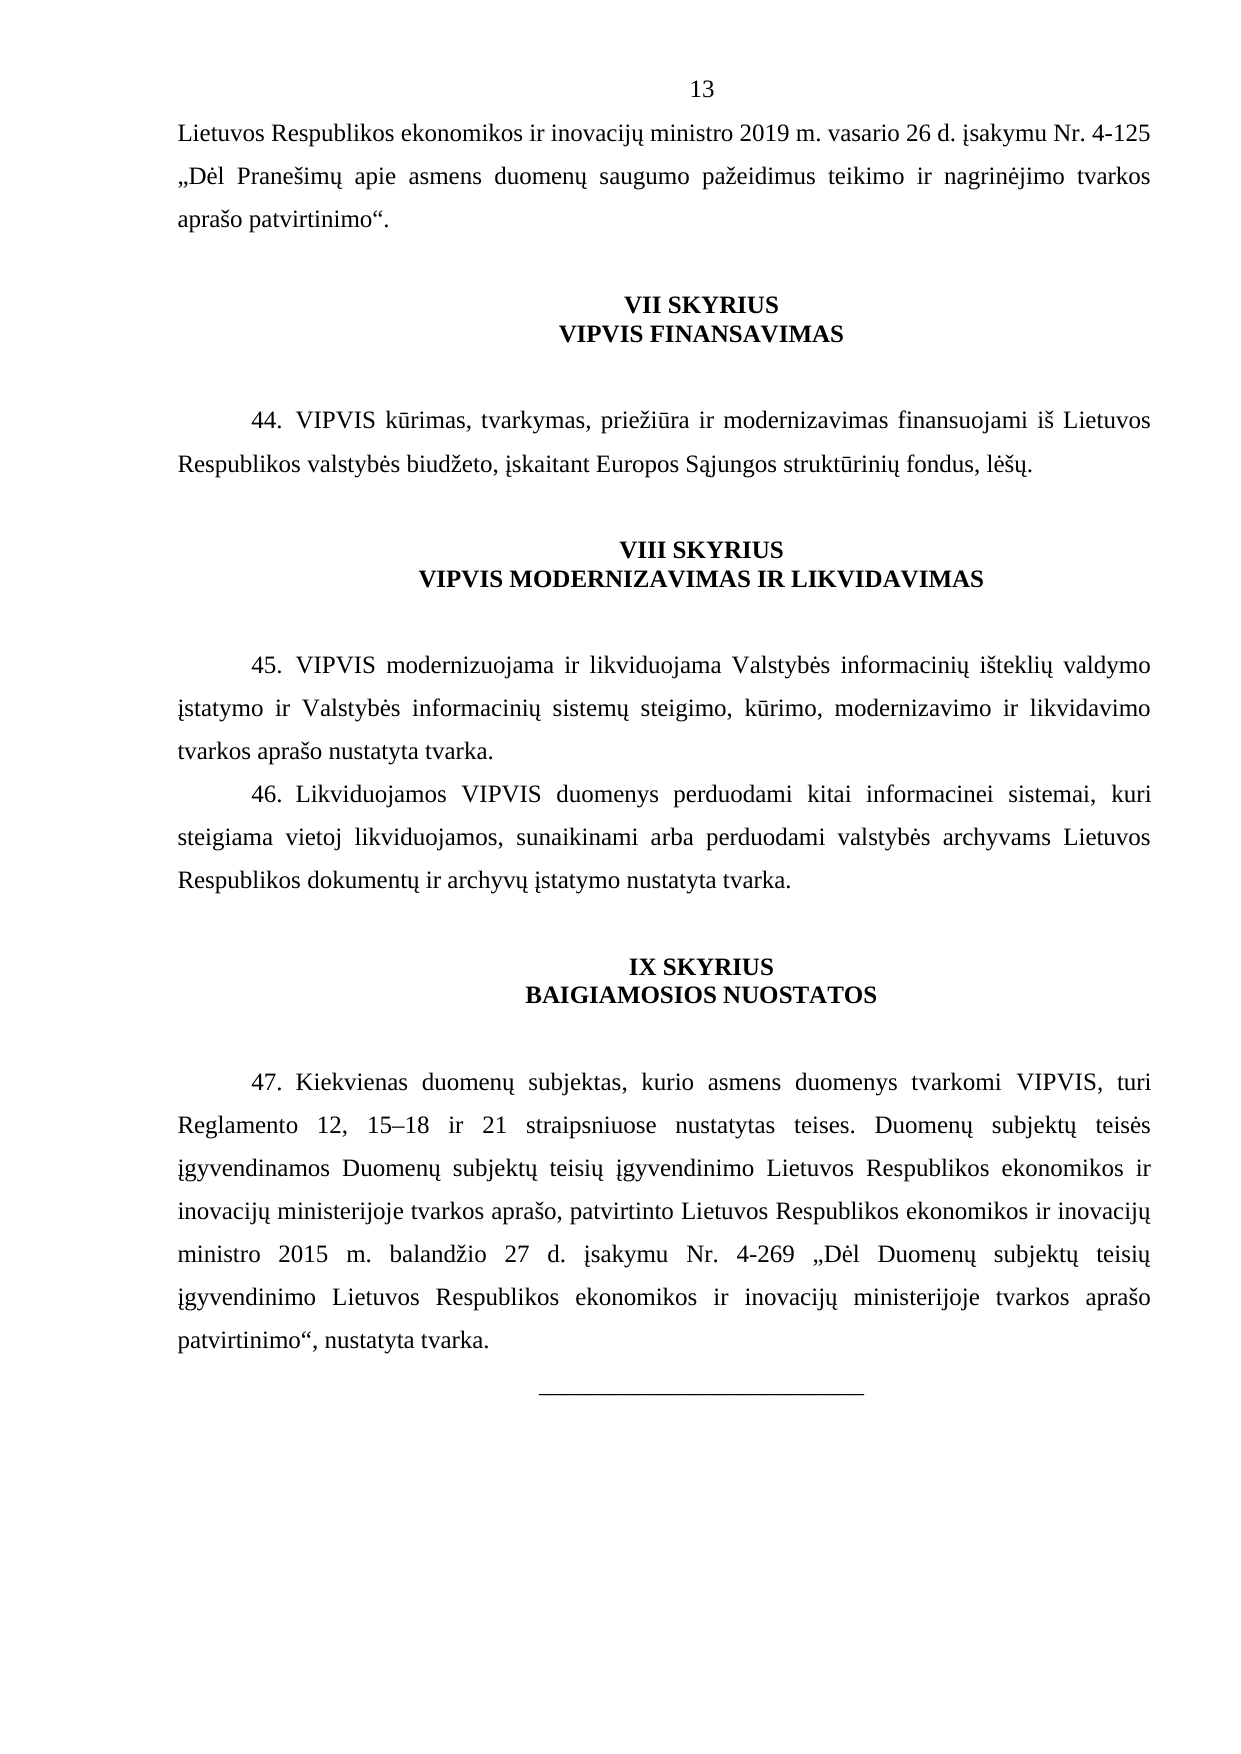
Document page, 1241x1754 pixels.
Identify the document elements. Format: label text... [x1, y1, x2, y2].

text IX SKYRIUS [177, 952, 1152, 981]
text __________________________ [177, 1369, 1152, 1397]
text BAIGIAMOSIOS NUOSTATOS [177, 981, 1152, 1009]
text 44. VIPVIS kūrimas, tvarkymas, priežiūra ir modernizavimas finansuojami iš Lietuvos Respublikos valstybės biudžeto, įskaitant Europos Sąjungos struktūrinių fondus, lėšų. [177, 406, 1152, 477]
text VII SKYRIUS [177, 291, 1152, 319]
text 46. Likviduojamos VIPVIS duomenys perduodami kitai informacinei sistemai, kuri steigiama vietoj likviduojamos, sunaikinami arba perduodami valstybės archyvams Lietuvos Respublikos dokumentų ir archyvų įstatymo nustatyta tvarka. [177, 779, 1152, 894]
text 47. Kiekvienas duomenų subjektas, kurio asmens duomenys tvarkomi VIPVIS, turi Reglamento 12, 15–18 ir 21 straipsniuose nustatytas teises. Duomenų subjektų teisės įgyvendinamos Duomenų subjektų teisių įgyvendinimo Lietuvos Respublikos ekonomikos ir inovacijų ministerijoje tvarkos aprašo, patvirtinto Lietuvos Respublikos ekonomikos ir inovacijų ministro 2015 m. balandžio 27 d. įsakymu Nr. 4-269 „Dėl Duomenų subjektų teisių įgyvendinimo Lietuvos Respublikos ekonomikos ir inovacijų ministerijoje tvarkos aprašo patvirtinimo“, nustatyta tvarka. [177, 1067, 1152, 1354]
text VIPVIS MODERNIZAVIMAS IR LIKVIDAVIMAS [177, 564, 1152, 592]
text Lietuvos Respublikos ekonomikos ir inovacijų ministro 2019 m. vasario 26 d. įsakymu Nr. 4-125 „Dėl Pranešimų apie asmens duomenų saugumo pažeidimus teikimo ir nagrinėjimo tvarkos aprašo patvirtinimo“. [177, 118, 1152, 233]
text VIPVIS FINANSAVIMAS [177, 319, 1152, 348]
text 45. VIPVIS modernizuojama ir likviduojama Valstybės informacinių išteklių valdymo įstatymo ir Valstybės informacinių sistemų steigimo, kūrimo, modernizavimo ir likvidavimo tvarkos aprašo nustatyta tvarka. [177, 650, 1152, 765]
text VIII SKYRIUS [177, 535, 1152, 564]
